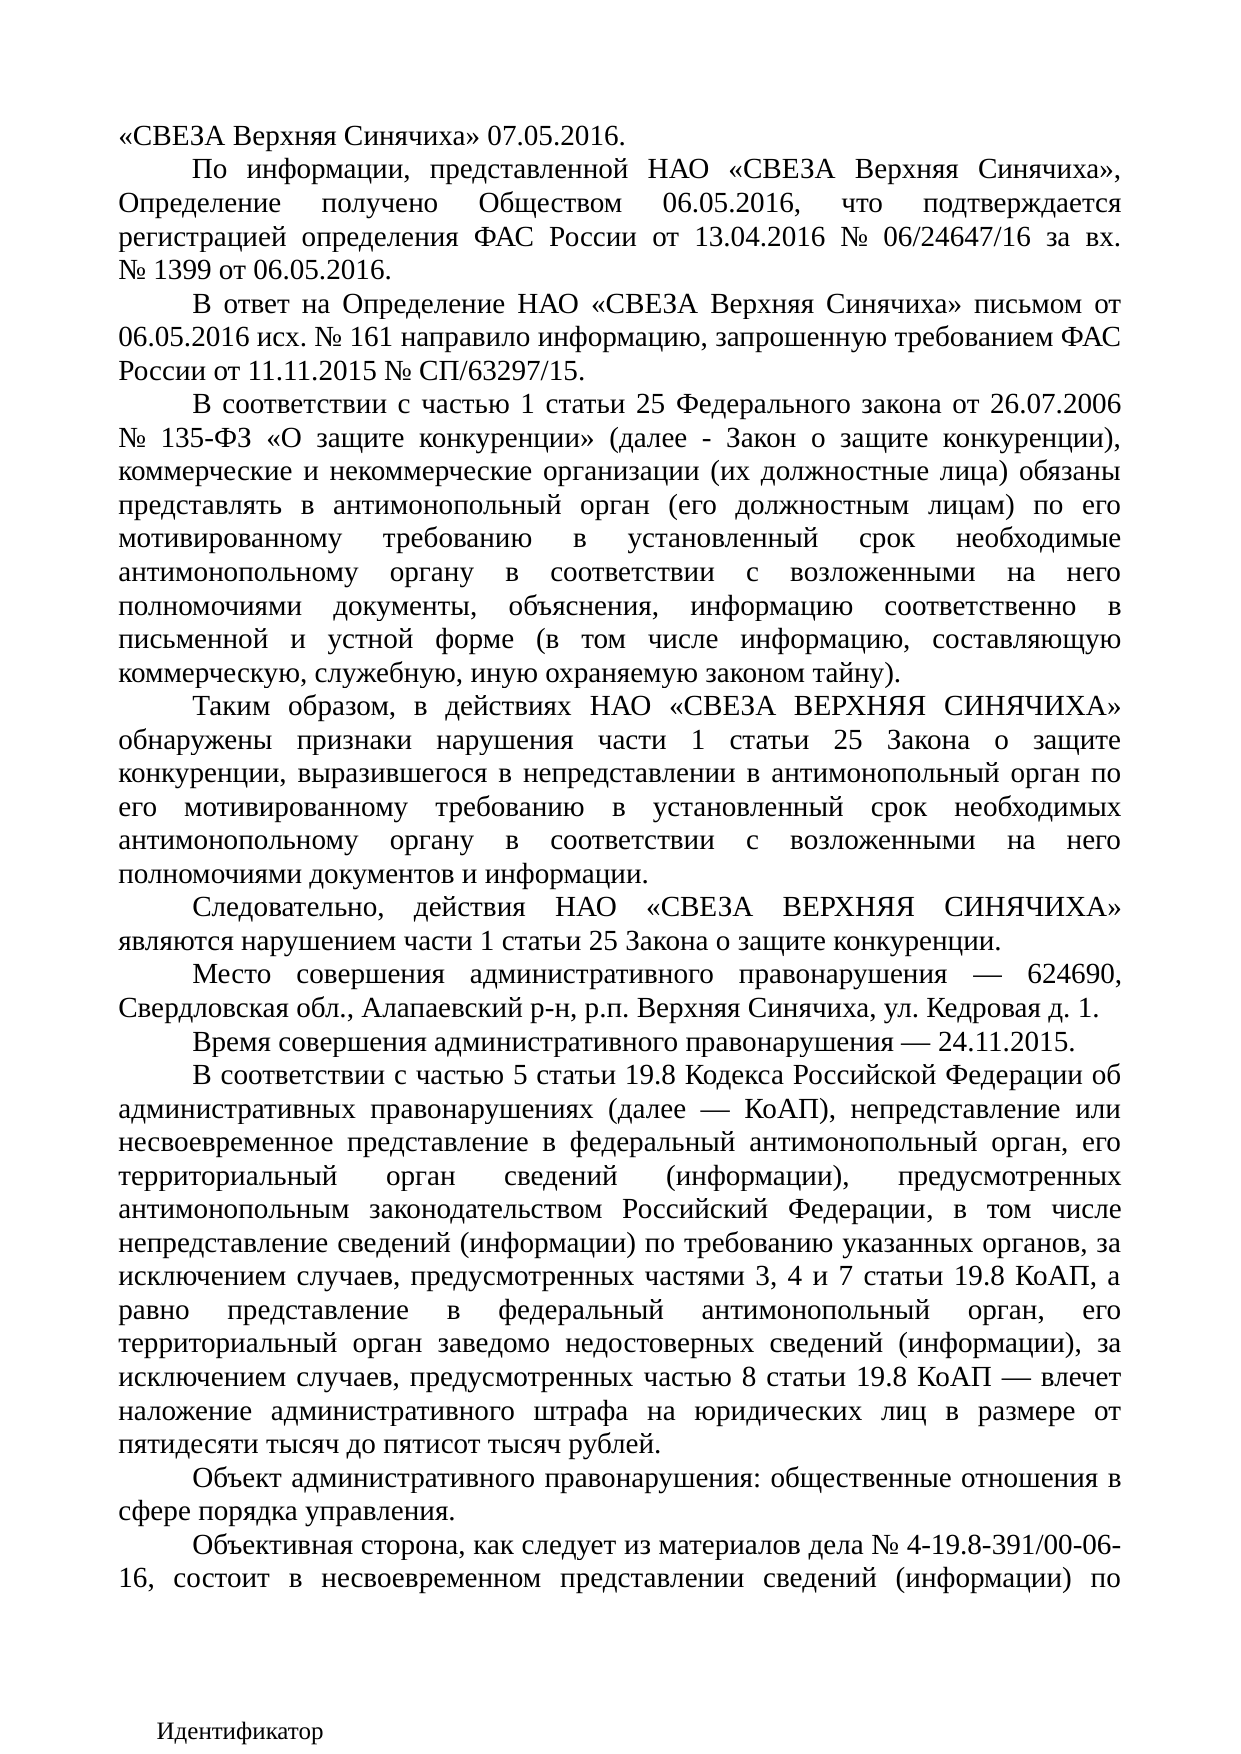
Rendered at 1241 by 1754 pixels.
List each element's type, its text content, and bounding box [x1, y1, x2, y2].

text В соответствии с частью 1 статьи 25 Федерального закона от 26.07.2006 № 135-ФЗ «О защите конкуренции» (далее - Закон о защите конкуренции), коммерческие и некоммерческие организации (их должностные лица) обязаны представлять в антимонопольный орган (его должностным лицам) по его мотивированному требованию в установленный срок необходимые антимонопольному органу в соответствии с возложенными на него полномочиями документы, объяснения, информацию соответственно в письменной и устной форме (в том числе информацию, составляющую коммерческую, служебную, иную охраняемую законом тайну). [118, 386, 1122, 688]
text Место совершения административного правонарушения — 624690, Свердловская обл., Алапаевский р-н, р.п. Верхняя Синячиха, ул. Кедровая д. 1. [118, 957, 1122, 1024]
text Объективная сторона, как следует из материалов дела № 4-19.8-391/00-06-16, состоит в несвоевременном представлении сведений (информации) по [118, 1527, 1122, 1594]
text По информации, представленной НАО «СВЕЗА Верхняя Синячиха», Определение получено Обществом 06.05.2016, что подтверждается регистрацией определения ФАС России от 13.04.2016 № 06/24647/16 за вх. № 1399 от 06.05.2016. [118, 152, 1122, 286]
text Объект административного правонарушения: общественные отношения в сфере порядка управления. [118, 1460, 1122, 1527]
text Следовательно, действия НАО «СВЕЗА ВЕРХНЯЯ СИНЯЧИХА» являются нарушением части 1 статьи 25 Закона о защите конкуренции. [118, 889, 1122, 957]
text В ответ на Определение НАО «СВЕЗА Верхняя Синячиха» письмом от 06.05.2016 исх. № 161 направило информацию, запрошенную требованием ФАС России от 11.11.2015 № СП/63297/15. [118, 286, 1122, 386]
text Время совершения административного правонарушения — 24.11.2015. [118, 1024, 1122, 1057]
text Таким образом, в действиях НАО «СВЕЗА ВЕРХНЯЯ СИНЯЧИХА» обнаружены признаки нарушения части 1 статьи 25 Закона о защите конкуренции, выразившегося в непредставлении в антимонопольный орган по его мотивированному требованию в установленный срок необходимых антимонопольному органу в соответствии с возложенными на него полномочиями документов и информации. [118, 688, 1122, 889]
text «СВЕЗА Верхняя Синячиха» 07.05.2016. [118, 118, 1122, 152]
text В соответствии с частью 5 статьи 19.8 Кодекса Российской Федерации об административных правонарушениях (далее — КоАП), непредставление или несвоевременное представление в федеральный антимонопольный орган, его территориальный орган сведений (информации), предусмотренных антимонопольным законодательством Российский Федерации, в том числе непредставление сведений (информации) по требованию указанных органов, за исключением случаев, предусмотренных частями 3, 4 и 7 статьи 19.8 КоАП, а равно представление в федеральный антимонопольный орган, его территориальный орган заведомо недостоверных сведений (информации), за исключением случаев, предусмотренных частью 8 статьи 19.8 КоАП — влечет наложение административного штрафа на юридических лиц в размере от пятидесяти тысяч до пятисот тысяч рублей. [118, 1057, 1122, 1460]
